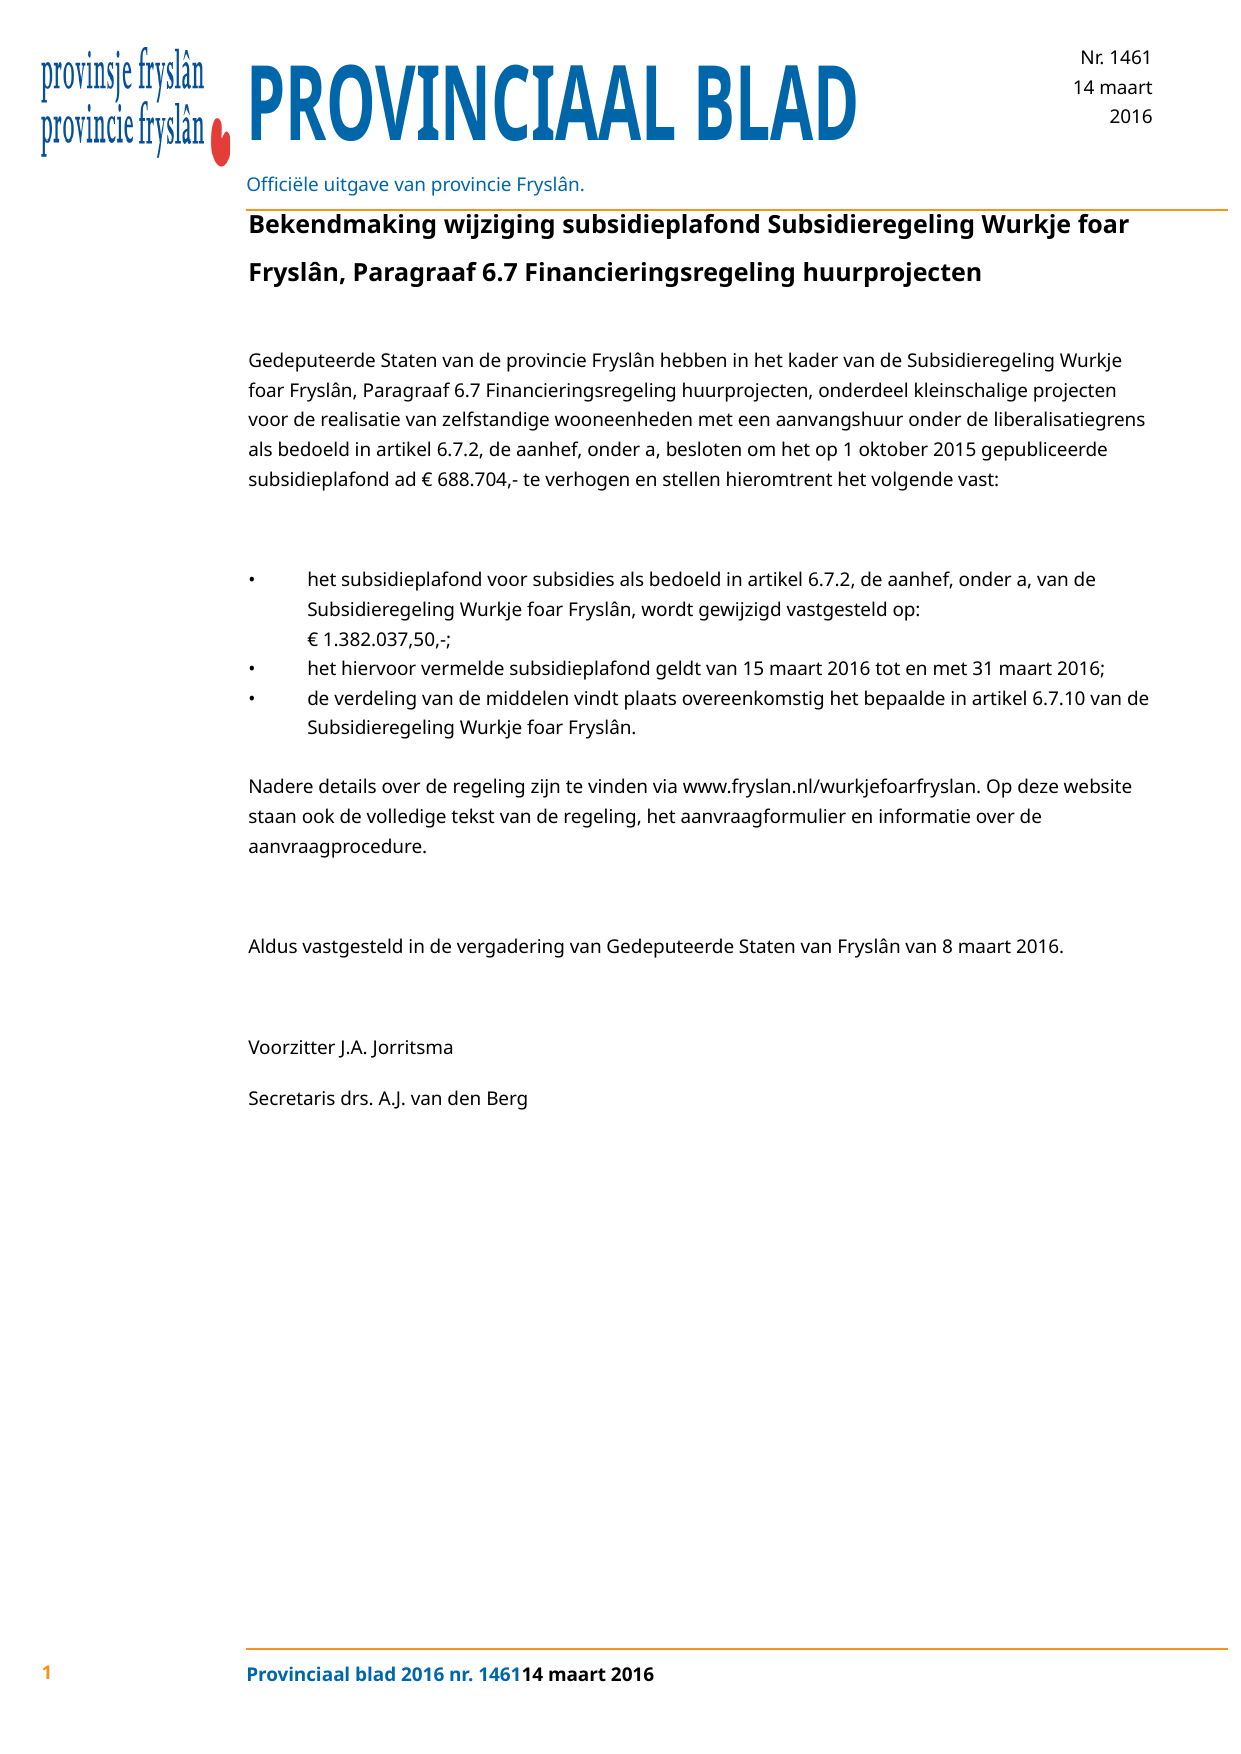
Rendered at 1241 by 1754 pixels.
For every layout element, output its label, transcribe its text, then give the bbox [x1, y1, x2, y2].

text Secretaris drs. A.J. van den Berg [248, 1085, 1152, 1111]
text Voorzitter J.A. Jorritsma [248, 1034, 1152, 1060]
picture [41, 47, 231, 172]
list het hiervoor vermelde subsidieplafond geldt van 15 maart 2016 tot en met 31 maart 2016; [248, 655, 1152, 681]
list € 1.382.037,50,-; [248, 626, 1152, 652]
text Aldus vastgesteld in de vergadering van Gedeputeerde Staten van Fryslân van 8 maart 2016. [248, 934, 1152, 959]
text Nadere details over de regeling zijn te vinden via www.fryslan.nl/wurkjefoarfryslan. Op deze website staan ook de volledige tekst van de regeling, het aanvraagformulier en informatie over de aanvraagprocedure. [248, 774, 1152, 859]
text Gedeputeerde Staten van de provincie Fryslân hebben in het kader van de Subsidieregeling Wurkje foar Fryslân, Paragraaf 6.7 Financieringsregeling huurprojecten, onderdeel kleinschalige projecten voor de realisatie van zelfstandige wooneenheden met een aanvangshuur onder de liberalisatiegrens als bedoeld in artikel 6.7.2, de aanhef, onder a, besloten om het op 1 oktober 2015 gepubliceerde subsidieplafond ad € 688.704,- te verhogen en stellen hieromtrent het volgende vast: [248, 347, 1152, 492]
list het subsidieplafond voor subsidies als bedoeld in artikel 6.7.2, de aanhef, onder a, van de Subsidieregeling Wurkje foar Fryslân, wordt gewijzigd vastgesteld op: [248, 567, 1152, 622]
text Bekendmaking wijziging subsidieplafond Subsidieregeling Wurkje foar Fryslân, Paragraaf 6.7 Financieringsregeling huurprojecten [248, 211, 1152, 288]
list de verdeling van de middelen vindt plaats overeenkomstig het bepaalde in artikel 6.7.10 van de Subsidieregeling Wurkje foar Fryslân. [248, 685, 1152, 740]
